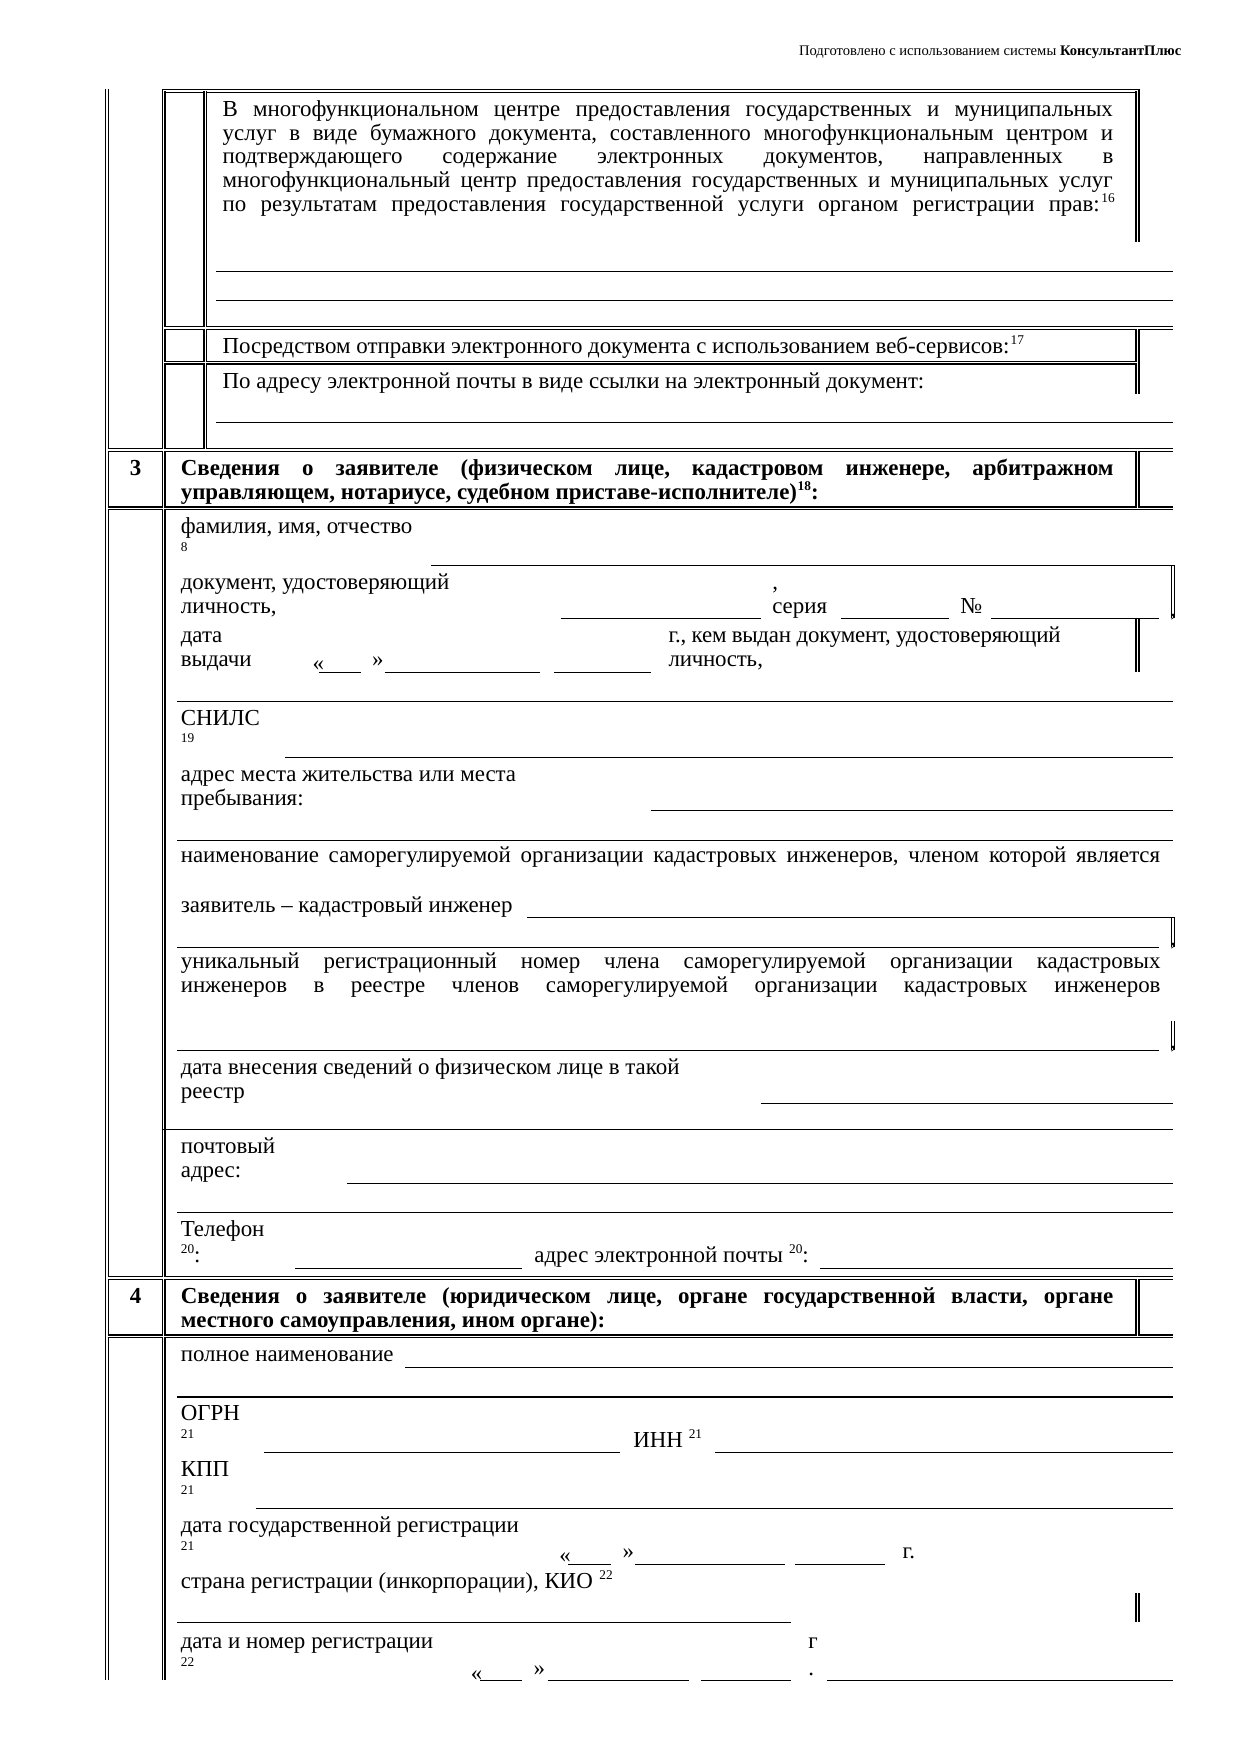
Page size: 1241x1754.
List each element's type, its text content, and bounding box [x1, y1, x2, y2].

table_cell СНИЛС 19 [166, 701, 285, 757]
table_cell [701, 1623, 791, 1680]
table_cell [480, 1623, 522, 1680]
table_cell [561, 566, 761, 618]
table_cell [166, 422, 203, 448]
table_cell [820, 1213, 1173, 1268]
table_cell [522, 1268, 820, 1276]
table_cell » [611, 1509, 634, 1564]
table_cell , серия [761, 566, 841, 618]
table_cell адрес электронной почты 20: [522, 1213, 820, 1268]
table_cell [785, 1509, 795, 1564]
table_cell [177, 1183, 1173, 1212]
table_cell [431, 510, 1173, 565]
table_cell Посредством отправки электронного документа с использованием веб-сервисов:17 [207, 330, 1135, 361]
table_cell [795, 1509, 885, 1564]
table_cell [109, 510, 162, 565]
table_cell [109, 394, 162, 422]
table_cell [109, 757, 162, 810]
table_cell [651, 758, 1173, 810]
table_cell [319, 618, 361, 672]
table_cell [109, 1103, 162, 1129]
table_cell « [301, 618, 319, 672]
table_cell [109, 1050, 162, 1103]
table_cell 3 [109, 452, 162, 506]
table_cell [554, 618, 651, 672]
table_cell [761, 1050, 1173, 1103]
table_cell [109, 1508, 162, 1564]
table_cell фамилия, имя, отчество 8 [166, 510, 431, 565]
table_cell [689, 1623, 701, 1680]
table_cell [635, 1564, 1173, 1593]
table_cell [216, 301, 1173, 326]
table_cell [109, 1212, 162, 1268]
table_cell уникальный регистрационный номер члена саморегулируемой организации кадастровых инженеров в реестре членов саморегулируемой организации кадастровых инженеров [166, 947, 1173, 1021]
table_cell [109, 891, 162, 917]
table_cell ОГРН 21 [166, 1396, 264, 1452]
table_cell [109, 810, 162, 839]
table_cell [177, 1367, 1173, 1396]
table_cell [109, 1367, 162, 1396]
table_cell [207, 394, 216, 422]
table_cell адрес места жительства или места пребывания: [166, 757, 651, 810]
table_cell КПП 21 [166, 1452, 256, 1508]
table_cell « [459, 1623, 480, 1680]
table_cell [991, 566, 1159, 618]
table_cell » [522, 1623, 548, 1680]
table_cell [109, 672, 162, 701]
table_cell [841, 566, 949, 618]
table_cell По адресу электронной почты в виде ссылки на электронный документ: [207, 365, 1135, 393]
table_cell [256, 1452, 1173, 1508]
table_cell Сведения о заявителе (юридическом лице, органе государственной власти, органе местного самоуправления, ином органе): [166, 1280, 1135, 1334]
table_cell г. [791, 1622, 827, 1680]
table_cell [207, 300, 216, 326]
table_cell г., кем выдан документ, удостоверяющий личность, [651, 618, 1135, 672]
table_cell [791, 1593, 1135, 1622]
table_cell , [1159, 918, 1171, 947]
table_cell [216, 394, 1173, 422]
table_cell [109, 422, 162, 448]
table_cell [295, 1213, 522, 1268]
table_cell [820, 1269, 1173, 1276]
table_cell [827, 1622, 1173, 1680]
table_cell [295, 1269, 522, 1276]
table_cell [264, 1398, 620, 1452]
table_cell [207, 422, 216, 448]
table_cell Телефон 20: [166, 1212, 295, 1268]
table_cell [109, 840, 162, 891]
table_cell [207, 271, 216, 300]
table_cell [109, 1593, 162, 1622]
table_cell [548, 1623, 689, 1680]
table_cell [109, 618, 162, 672]
table_cell [568, 1509, 611, 1564]
table_cell [109, 1564, 162, 1593]
table_cell [347, 1130, 1173, 1182]
table_cell [109, 1183, 162, 1212]
table_cell [109, 1396, 162, 1452]
table_cell [166, 1103, 177, 1129]
table_cell В многофункциональном центре предоставления государственных и муниципальных услуг в виде бумажного документа, составленного многофункциональным центром и подтверждающего содержание электронных документов, направленных в многофункциональный центр предоставления государственных и муниципальных услуг по результатам предоставления государственной услуги органом регистрации прав:16 [207, 93, 1135, 242]
table_cell [635, 1509, 785, 1564]
table_cell дата выдачи [166, 618, 301, 672]
table_cell [166, 1367, 177, 1396]
table_cell [166, 365, 203, 393]
table_cell [177, 672, 1173, 701]
table_cell [177, 1593, 791, 1622]
table_cell Сведения о заявителе (физическом лице, кадастровом инженере, арбитражном управляющем, нотариусе, судебном приставе-исполнителе)18: [166, 452, 1135, 506]
table_cell [109, 1338, 162, 1367]
table_cell № [949, 566, 991, 618]
table_cell [109, 701, 162, 757]
table_cell [207, 242, 216, 271]
table_cell [166, 271, 203, 300]
table_cell [166, 242, 203, 271]
table_cell [166, 1183, 177, 1212]
table_cell [166, 1593, 177, 1622]
table_cell [109, 917, 162, 947]
table_cell [216, 242, 1173, 271]
table_cell « [548, 1509, 568, 1564]
table_cell [109, 947, 162, 1021]
table_cell [216, 272, 1173, 300]
table_cell [109, 565, 162, 618]
table_cell [109, 1129, 162, 1182]
table_cell г. [885, 1509, 1173, 1564]
table_cell наименование саморегулируемой организации кадастровых инженеров, членом которой является [166, 840, 1173, 891]
table_cell [109, 242, 162, 271]
table_cell [166, 672, 177, 701]
table_cell [166, 93, 203, 242]
table_cell дата внесения сведений о физическом лице в такой реестр [166, 1050, 761, 1103]
table_cell [109, 271, 162, 300]
table_cell [177, 810, 1173, 839]
table_cell , [1159, 566, 1171, 618]
table_cell [166, 330, 203, 361]
table_cell [166, 810, 177, 839]
table_cell [715, 1398, 1173, 1452]
table_cell [166, 300, 203, 326]
table_cell ИНН 21 [620, 1398, 714, 1452]
table_cell [527, 891, 1173, 917]
table_cell [109, 1622, 162, 1680]
table_cell [166, 1021, 177, 1050]
table_cell [177, 1021, 1159, 1050]
table_cell [216, 423, 1173, 448]
table_cell [109, 300, 162, 326]
table_cell [109, 361, 162, 393]
table_cell дата государственной регистрации 21 [166, 1508, 548, 1564]
table_cell [166, 1268, 295, 1276]
table_cell [540, 618, 554, 672]
table_cell [109, 1268, 162, 1276]
table_cell [109, 89, 162, 242]
table_cell [405, 1338, 1173, 1367]
table_cell полное наименование [166, 1338, 405, 1367]
table_cell документ, удостоверяющий личность, [166, 565, 561, 618]
table_cell 4 [109, 1280, 162, 1334]
table_cell страна регистрации (инкорпорации), КИО 22 [166, 1564, 634, 1593]
table_cell [109, 1452, 162, 1508]
table_cell заявитель – кадастровый инженер [166, 891, 527, 917]
table_cell [109, 1021, 162, 1050]
table_cell , [1159, 1021, 1171, 1050]
table_cell [285, 702, 1173, 757]
table_cell дата и номер регистрации 22 [166, 1622, 459, 1680]
table_cell [166, 917, 177, 947]
table_cell почтовый адрес: [166, 1130, 347, 1182]
table_cell [385, 618, 540, 672]
table_cell » [361, 618, 384, 672]
table_cell [177, 917, 1159, 947]
table_cell [166, 394, 203, 422]
table_cell [177, 1103, 1173, 1129]
table_cell [109, 326, 162, 361]
